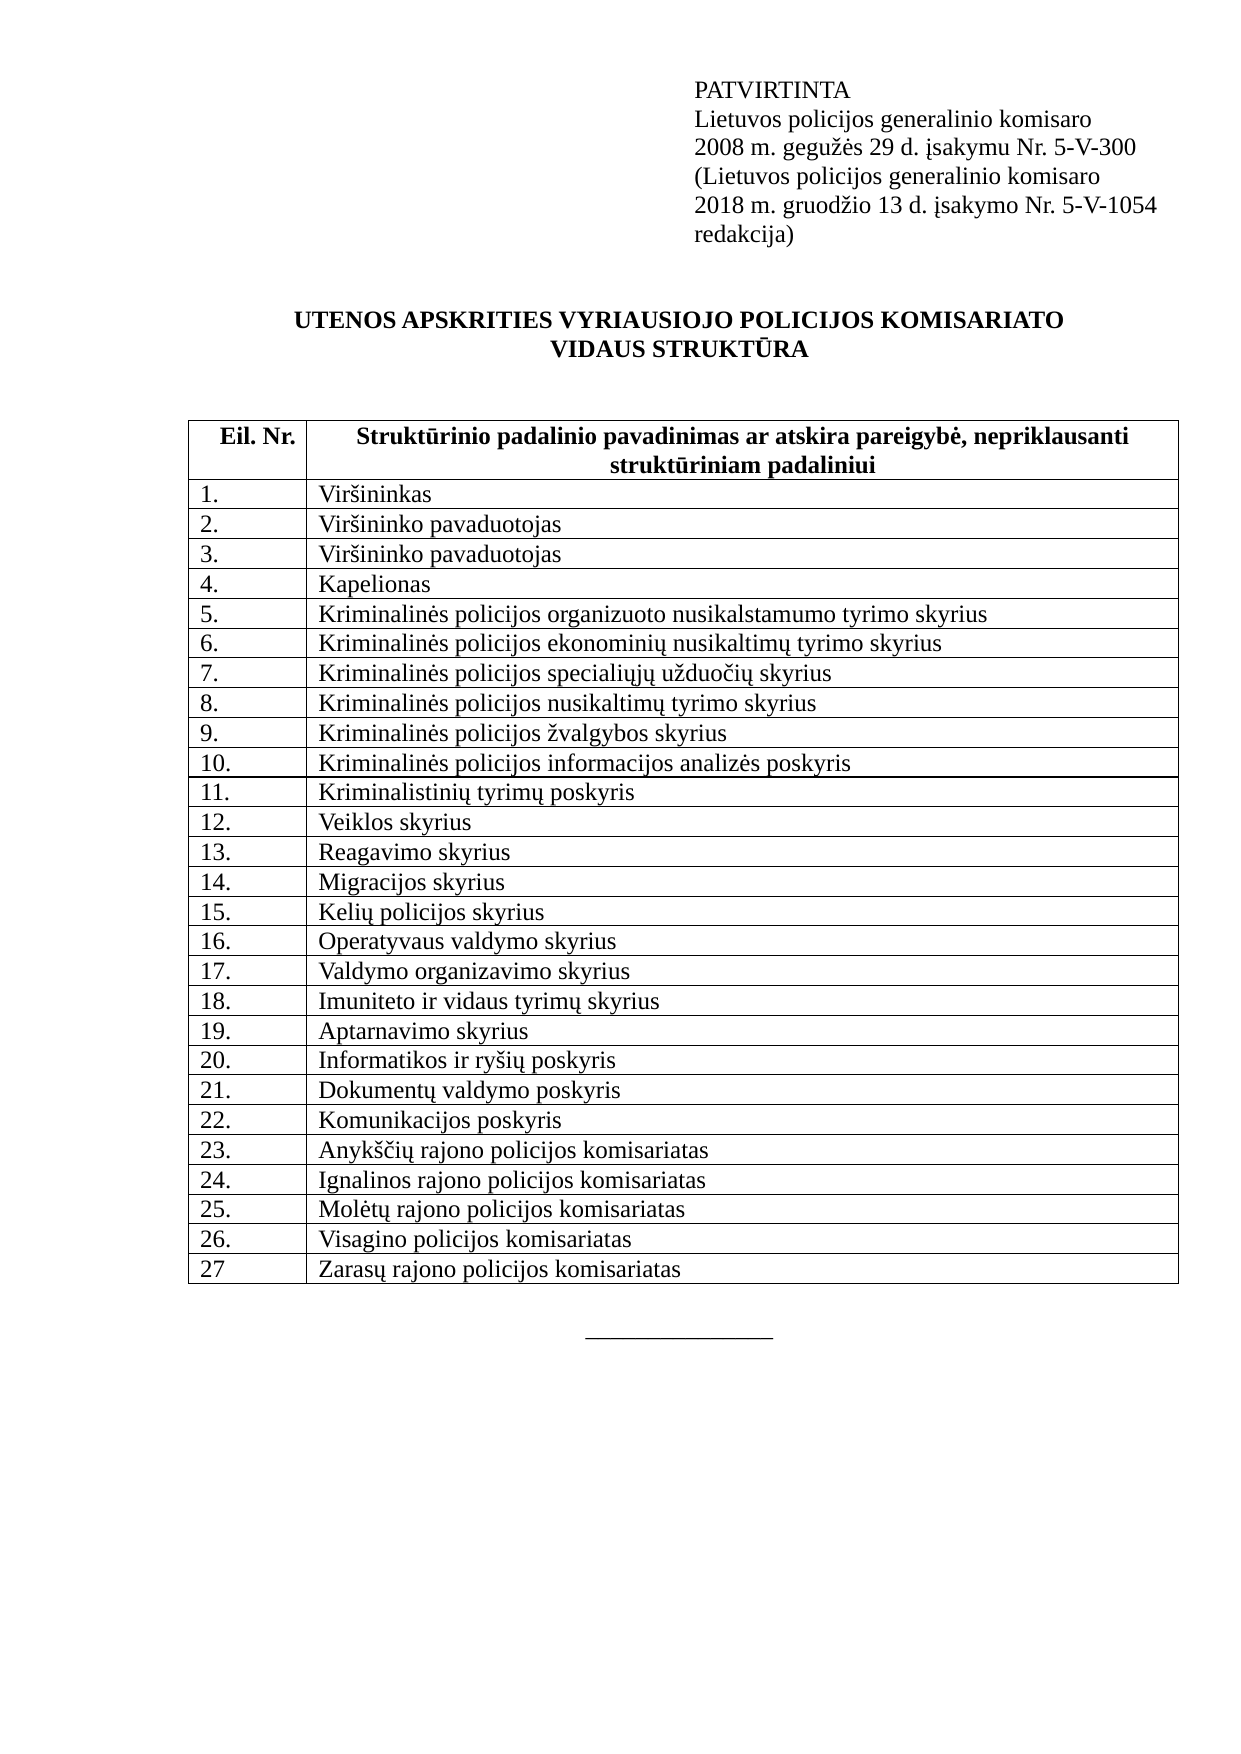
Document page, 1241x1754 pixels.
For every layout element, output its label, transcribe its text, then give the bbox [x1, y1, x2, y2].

table_cell Dokumentų valdymo poskyris [307, 1075, 1178, 1104]
table_cell Visagino policijos komisariatas [307, 1224, 1178, 1253]
text redakcija) [177, 219, 1181, 247]
table_header Eil. Nr. [189, 421, 306, 478]
table_cell 4. [189, 569, 306, 598]
table_cell Reagavimo skyrius [307, 837, 1178, 866]
table_cell Kriminalinės policijos specialiųjų užduočių skyrius [307, 658, 1178, 687]
table_cell Aptarnavimo skyrius [307, 1016, 1178, 1044]
table_cell 24. [189, 1165, 306, 1193]
table_cell Kriminalinės policijos žvalgybos skyrius [307, 718, 1178, 747]
text VIDAUS STRUKTŪRA [177, 334, 1181, 362]
table_cell 16. [189, 926, 306, 955]
table_cell 2. [189, 509, 306, 538]
table_cell 15. [189, 897, 306, 925]
text _______________ [177, 1313, 1181, 1341]
table_cell 23. [189, 1135, 306, 1164]
table_cell Viršininkas [307, 480, 1178, 508]
table_cell Kelių policijos skyrius [307, 897, 1178, 925]
table_cell Zarasų rajono policijos komisariatas [307, 1254, 1178, 1283]
table_cell 25. [189, 1195, 306, 1223]
table_cell 22. [189, 1105, 306, 1134]
text Lietuvos policijos generalinio komisaro [177, 104, 1181, 132]
table_cell Komunikacijos poskyris [307, 1105, 1178, 1134]
table_cell 3. [189, 539, 306, 568]
table_cell Operatyvaus valdymo skyrius [307, 926, 1178, 955]
text PATVIRTINTA [177, 75, 1181, 104]
table_cell 19. [189, 1016, 306, 1044]
table_cell Informatikos ir ryšių poskyris [307, 1046, 1178, 1074]
table_cell Kriminalinės policijos organizuoto nusikalstamumo tyrimo skyrius [307, 599, 1178, 627]
table_cell 21. [189, 1075, 306, 1104]
table_cell Kapelionas [307, 569, 1178, 598]
text 2008 m. gegužės 29 d. įsakymu Nr. 5-V-300 [177, 132, 1181, 161]
table_cell 11. [189, 778, 306, 806]
table_cell 17. [189, 956, 306, 985]
table_cell 20. [189, 1046, 306, 1074]
text (Lietuvos policijos generalinio komisaro [177, 161, 1181, 190]
table_cell 7. [189, 658, 306, 687]
table_cell Kriminalinės policijos ekonominių nusikaltimų tyrimo skyrius [307, 629, 1178, 657]
text 2018 m. gruodžio 13 d. įsakymo Nr. 5-V-1054 [177, 190, 1181, 219]
table_cell Viršininko pavaduotojas [307, 539, 1178, 568]
table_cell 18. [189, 986, 306, 1015]
table_cell Imuniteto ir vidaus tyrimų skyrius [307, 986, 1178, 1015]
table_cell Migracijos skyrius [307, 867, 1178, 896]
table_cell Viršininko pavaduotojas [307, 509, 1178, 538]
table_cell 1. [189, 480, 306, 508]
table_cell Valdymo organizavimo skyrius [307, 956, 1178, 985]
table_cell Ignalinos rajono policijos komisariatas [307, 1165, 1178, 1193]
table_cell 12. [189, 807, 306, 836]
text UTENOS APSKRITIES VYRIAUSIOJO POLICIJOS KOMISARIATO [177, 305, 1181, 334]
table_cell 26. [189, 1224, 306, 1253]
table_cell 13. [189, 837, 306, 866]
table_cell Kriminalistinių tyrimų poskyris [307, 778, 1178, 806]
table_cell Kriminalinės policijos informacijos analizės poskyris [307, 748, 1178, 776]
table_cell 14. [189, 867, 306, 896]
table_cell 6. [189, 629, 306, 657]
table_header Struktūrinio padalinio pavadinimas ar atskira pareigybė, nepriklausanti struktūriniam padaliniui [307, 421, 1178, 478]
table_cell 9. [189, 718, 306, 747]
table_cell Kriminalinės policijos nusikaltimų tyrimo skyrius [307, 688, 1178, 717]
table_cell 8. [189, 688, 306, 717]
table_cell 10. [189, 748, 306, 776]
table_cell 5. [189, 599, 306, 627]
table_cell Molėtų rajono policijos komisariatas [307, 1195, 1178, 1223]
table_cell 27 [189, 1254, 306, 1283]
table_cell Anykščių rajono policijos komisariatas [307, 1135, 1178, 1164]
table_cell Veiklos skyrius [307, 807, 1178, 836]
